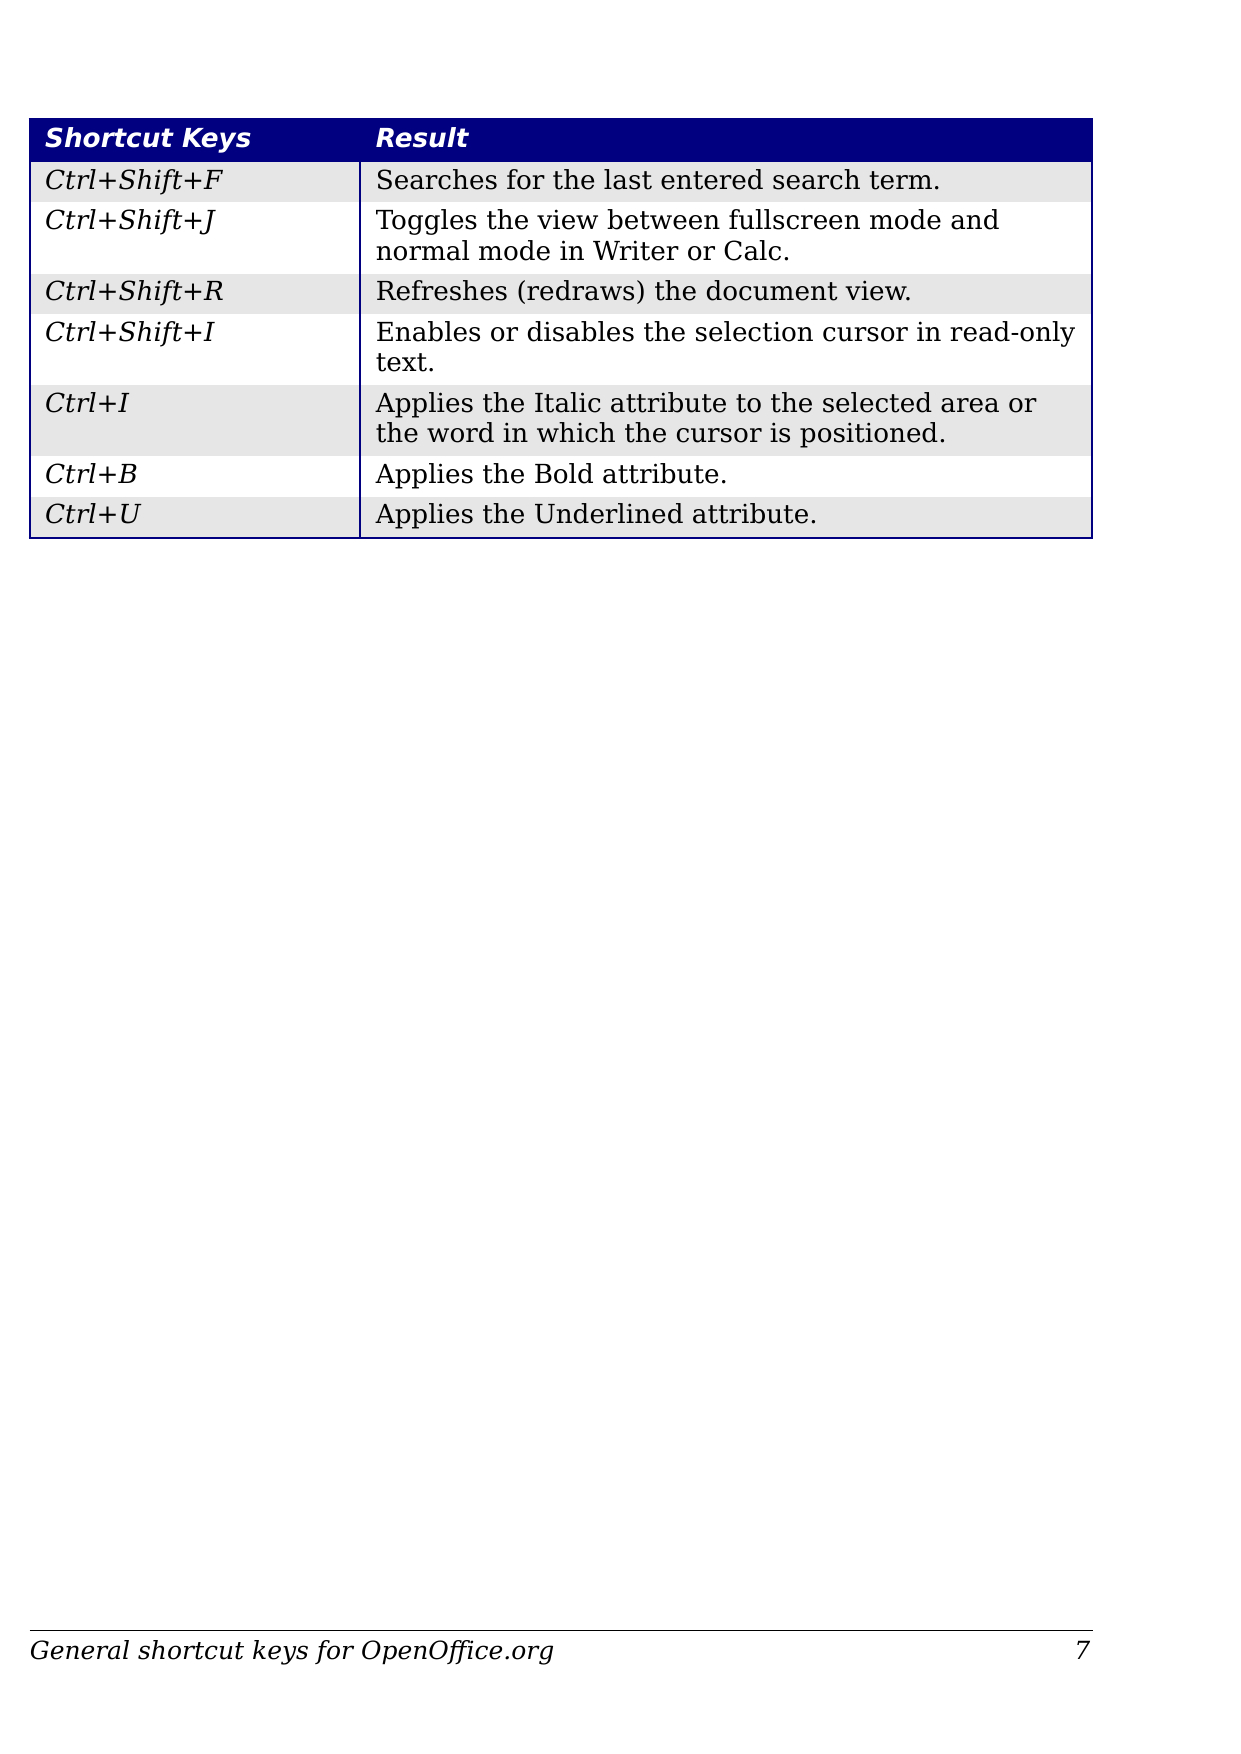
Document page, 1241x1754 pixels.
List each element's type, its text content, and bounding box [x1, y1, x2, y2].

table_cell Toggles the view between fullscreen mode and normal mode in Writer or Calc. [361, 203, 1091, 273]
table_cell Ctrl+Shift+J [31, 203, 359, 273]
table_cell Ctrl+B [31, 456, 359, 497]
table_cell Applies the Underlined attribute. [361, 497, 1091, 537]
table_cell Ctrl+Shift+R [31, 274, 359, 314]
table_cell Ctrl+Shift+I [31, 314, 359, 385]
table_cell Refreshes (redraws) the document view. [361, 274, 1091, 314]
table_cell Ctrl+Shift+F [31, 162, 359, 202]
table_cell Searches for the last entered search term. [361, 162, 1091, 202]
table_header Result [361, 120, 1091, 162]
table_cell Ctrl+U [31, 497, 359, 537]
table_cell Applies the Italic attribute to the selected area or the word in which the cursor is positioned. [361, 385, 1091, 456]
table_cell Enables or disables the selection cursor in read-only text. [361, 314, 1091, 385]
table_cell Ctrl+I [31, 385, 359, 456]
table_cell Applies the Bold attribute. [361, 456, 1091, 497]
table_header Shortcut Keys [31, 120, 359, 162]
